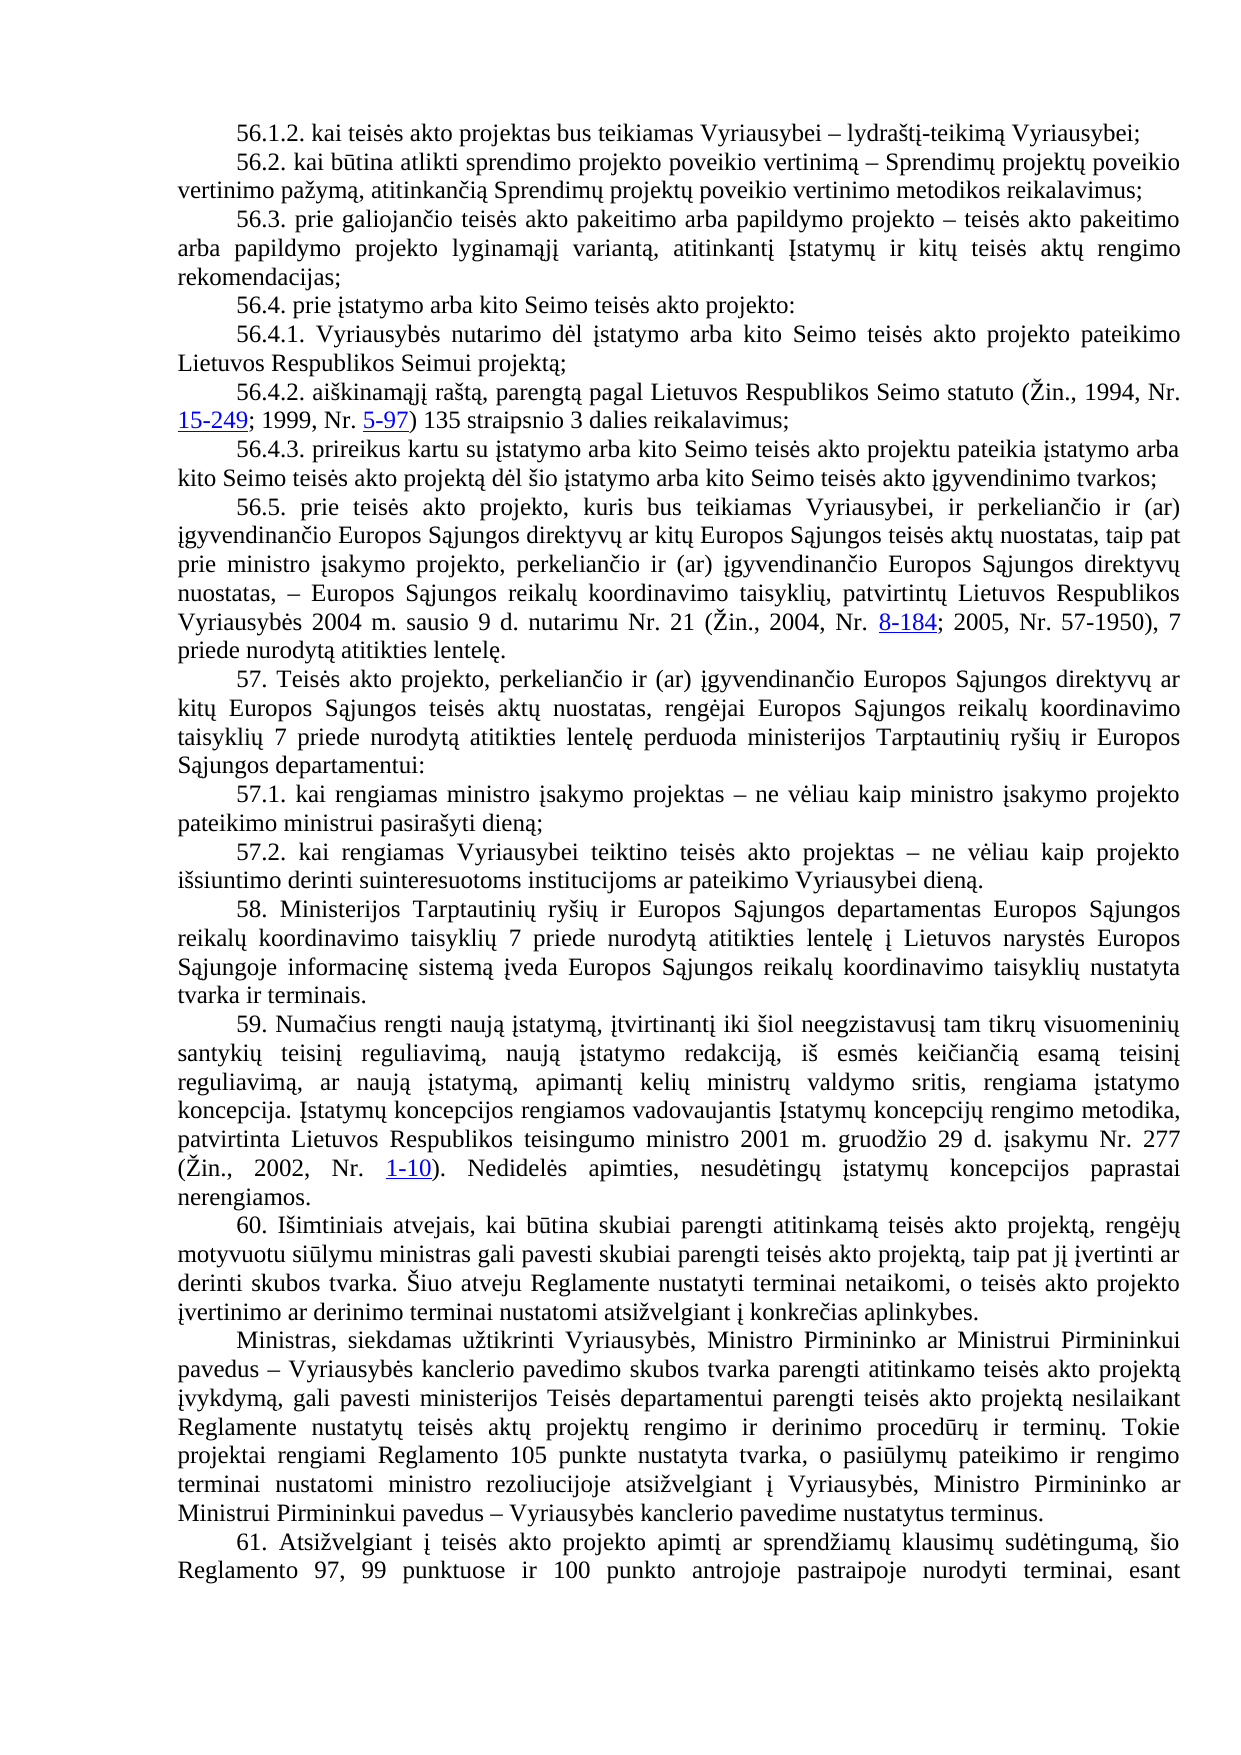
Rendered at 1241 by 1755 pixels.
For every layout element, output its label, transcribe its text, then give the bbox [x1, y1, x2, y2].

text 57.1. kai rengiamas ministro įsakymo projektas – ne vėliau kaip ministro įsakymo projekto pateikimo ministrui pasirašyti dieną; [177, 779, 1181, 837]
text Ministras, siekdamas užtikrinti Vyriausybės, Ministro Pirmininko ar Ministrui Pirmininkui pavedus – Vyriausybės kanclerio pavedimo skubos tvarka parengti atitinkamo teisės akto projektą įvykdymą, gali pavesti ministerijos Teisės departamentui parengti teisės akto projektą nesilaikant Reglamente nustatytų teisės aktų projektų rengimo ir derinimo procedūrų ir terminų. Tokie projektai rengiami Reglamento 105 punkte nustatyta tvarka, o pasiūlymų pateikimo ir rengimo terminai nustatomi ministro rezoliucijoje atsižvelgiant į Vyriausybės, Ministro Pirmininko ar Ministrui Pirmininkui pavedus – Vyriausybės kanclerio pavedime nustatytus terminus. [177, 1326, 1181, 1527]
text 61. Atsižvelgiant į teisės akto projekto apimtį ar sprendžiamų klausimų sudėtingumą, šio Reglamento 97, 99 punktuose ir 100 punkto antrojoje pastraipoje nurodyti terminai, esant [177, 1527, 1181, 1584]
text 56.2. kai būtina atlikti sprendimo projekto poveikio vertinimą – Sprendimų projektų poveikio vertinimo pažymą, atitinkančią Sprendimų projektų poveikio vertinimo metodikos reikalavimus; [177, 147, 1181, 204]
text 59. Numačius rengti naują įstatymą, įtvirtinantį iki šiol neegzistavusį tam tikrų visuomeninių santykių teisinį reguliavimą, naują įstatymo redakciją, iš esmės keičiančią esamą teisinį reguliavimą, ar naują įstatymą, apimantį kelių ministrų valdymo sritis, rengiama įstatymo koncepcija. Įstatymų koncepcijos rengiamos vadovaujantis Įstatymų koncepcijų rengimo metodika, patvirtinta Lietuvos Respublikos teisingumo ministro 2001 m. gruodžio 29 d. įsakymu Nr. 277 (Žin., 2002, Nr. 1-10). Nedidelės apimties, nesudėtingų įstatymų koncepcijos paprastai nerengiamos. [177, 1009, 1181, 1211]
text 56.1.2. kai teisės akto projektas bus teikiamas Vyriausybei – lydraštį-teikimą Vyriausybei; [177, 118, 1181, 147]
text 56.4.2. aiškinamąjį raštą, parengtą pagal Lietuvos Respublikos Seimo statuto (Žin., 1994, Nr. 15-249; 1999, Nr. 5-97) 135 straipsnio 3 dalies reikalavimus; [177, 377, 1181, 434]
text 57.2. kai rengiamas Vyriausybei teiktino teisės akto projektas – ne vėliau kaip projekto išsiuntimo derinti suinteresuotoms institucijoms ar pateikimo Vyriausybei dieną. [177, 837, 1181, 894]
text 56.4.3. prireikus kartu su įstatymo arba kito Seimo teisės akto projektu pateikia įstatymo arba kito Seimo teisės akto projektą dėl šio įstatymo arba kito Seimo teisės akto įgyvendinimo tvarkos; [177, 434, 1181, 492]
text 56.4. prie įstatymo arba kito Seimo teisės akto projekto: [177, 291, 1181, 319]
text 60. Išimtiniais atvejais, kai būtina skubiai parengti atitinkamą teisės akto projektą, rengėjų motyvuotu siūlymu ministras gali pavesti skubiai parengti teisės akto projektą, taip pat jį įvertinti ar derinti skubos tvarka. Šiuo atveju Reglamente nustatyti terminai netaikomi, o teisės akto projekto įvertinimo ar derinimo terminai nustatomi atsižvelgiant į konkrečias aplinkybes. [177, 1211, 1181, 1326]
text 56.3. prie galiojančio teisės akto pakeitimo arba papildymo projekto – teisės akto pakeitimo arba papildymo projekto lyginamąjį variantą, atitinkantį Įstatymų ir kitų teisės aktų rengimo rekomendacijas; [177, 204, 1181, 291]
text 57. Teisės akto projekto, perkeliančio ir (ar) įgyvendinančio Europos Sąjungos direktyvų ar kitų Europos Sąjungos teisės aktų nuostatas, rengėjai Europos Sąjungos reikalų koordinavimo taisyklių 7 priede nurodytą atitikties lentelę perduoda ministerijos Tarptautinių ryšių ir Europos Sąjungos departamentui: [177, 664, 1181, 779]
text 56.5. prie teisės akto projekto, kuris bus teikiamas Vyriausybei, ir perkeliančio ir (ar) įgyvendinančio Europos Sąjungos direktyvų ar kitų Europos Sąjungos teisės aktų nuostatas, taip pat prie ministro įsakymo projekto, perkeliančio ir (ar) įgyvendinančio Europos Sąjungos direktyvų nuostatas, – Europos Sąjungos reikalų koordinavimo taisyklių, patvirtintų Lietuvos Respublikos Vyriausybės 2004 m. sausio 9 d. nutarimu Nr. 21 (Žin., 2004, Nr. 8-184; 2005, Nr. 57-1950), 7 priede nurodytą atitikties lentelę. [177, 492, 1181, 664]
text 58. Ministerijos Tarptautinių ryšių ir Europos Sąjungos departamentas Europos Sąjungos reikalų koordinavimo taisyklių 7 priede nurodytą atitikties lentelę į Lietuvos narystės Europos Sąjungoje informacinę sistemą įveda Europos Sąjungos reikalų koordinavimo taisyklių nustatyta tvarka ir terminais. [177, 894, 1181, 1009]
text 56.4.1. Vyriausybės nutarimo dėl įstatymo arba kito Seimo teisės akto projekto pateikimo Lietuvos Respublikos Seimui projektą; [177, 319, 1181, 377]
